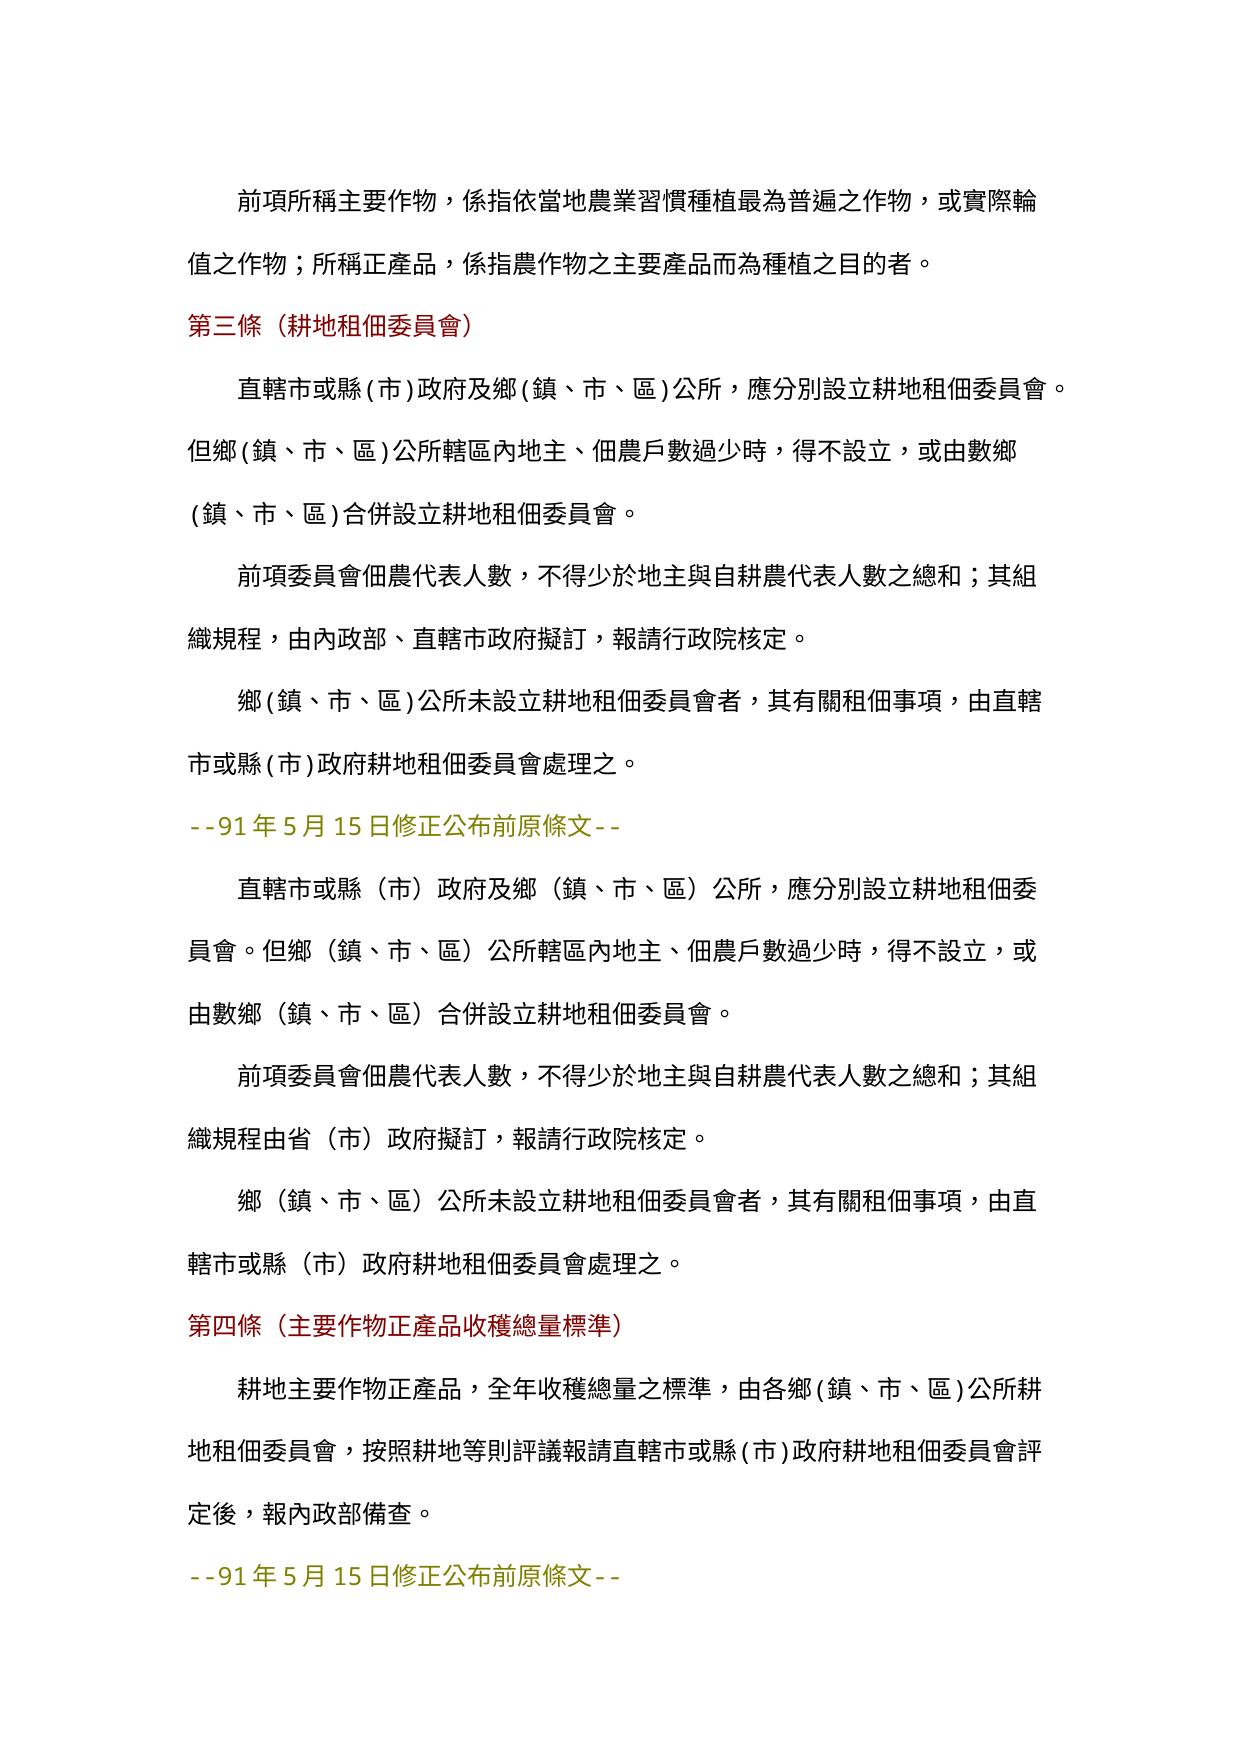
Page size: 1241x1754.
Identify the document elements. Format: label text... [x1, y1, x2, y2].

text 鄉（鎮、市、區）公所未設立耕地租佃委員會者，其有關租佃事項，由直轄市或縣（市）政府耕地租佃委員會處理之。 [187, 1158, 1053, 1283]
text 第四條（主要作物正產品收穫總量標準） [187, 1283, 1053, 1346]
text 第三條（耕地租佃委員會） [187, 283, 1053, 346]
text --91年5月15日修正公布前原條文-- [187, 1533, 1053, 1596]
text 耕地主要作物正產品，全年收穫總量之標準，由各鄉(鎮、市、區)公所耕地租佃委員會，按照耕地等則評議報請直轄市或縣(市)政府耕地租佃委員會評定後，報內政部備查。 [187, 1346, 1053, 1533]
text 前項委員會佃農代表人數，不得少於地主與自耕農代表人數之總和；其組織規程，由內政部、直轄市政府擬訂，報請行政院核定。 [187, 533, 1053, 658]
text 前項委員會佃農代表人數，不得少於地主與自耕農代表人數之總和；其組織規程由省（市）政府擬訂，報請行政院核定。 [187, 1033, 1053, 1158]
text 直轄市或縣(市)政府及鄉(鎮、市、區)公所，應分別設立耕地租佃委員會。但鄉(鎮、市、區)公所轄區內地主、佃農戶數過少時，得不設立，或由數鄉(鎮、市、區)合併設立耕地租佃委員會。 [187, 346, 1053, 533]
text 鄉(鎮、市、區)公所未設立耕地租佃委員會者，其有關租佃事項，由直轄市或縣(市)政府耕地租佃委員會處理之。 [187, 658, 1053, 783]
text --91年5月15日修正公布前原條文-- [187, 783, 1053, 846]
text 直轄市或縣（市）政府及鄉（鎮、市、區）公所，應分別設立耕地租佃委員會。但鄉（鎮、市、區）公所轄區內地主、佃農戶數過少時，得不設立，或由數鄉（鎮、市、區）合併設立耕地租佃委員會。 [187, 846, 1053, 1033]
text 前項所稱主要作物，係指依當地農業習慣種植最為普遍之作物，或實際輪值之作物；所稱正產品，係指農作物之主要產品而為種植之目的者。 [187, 158, 1053, 283]
